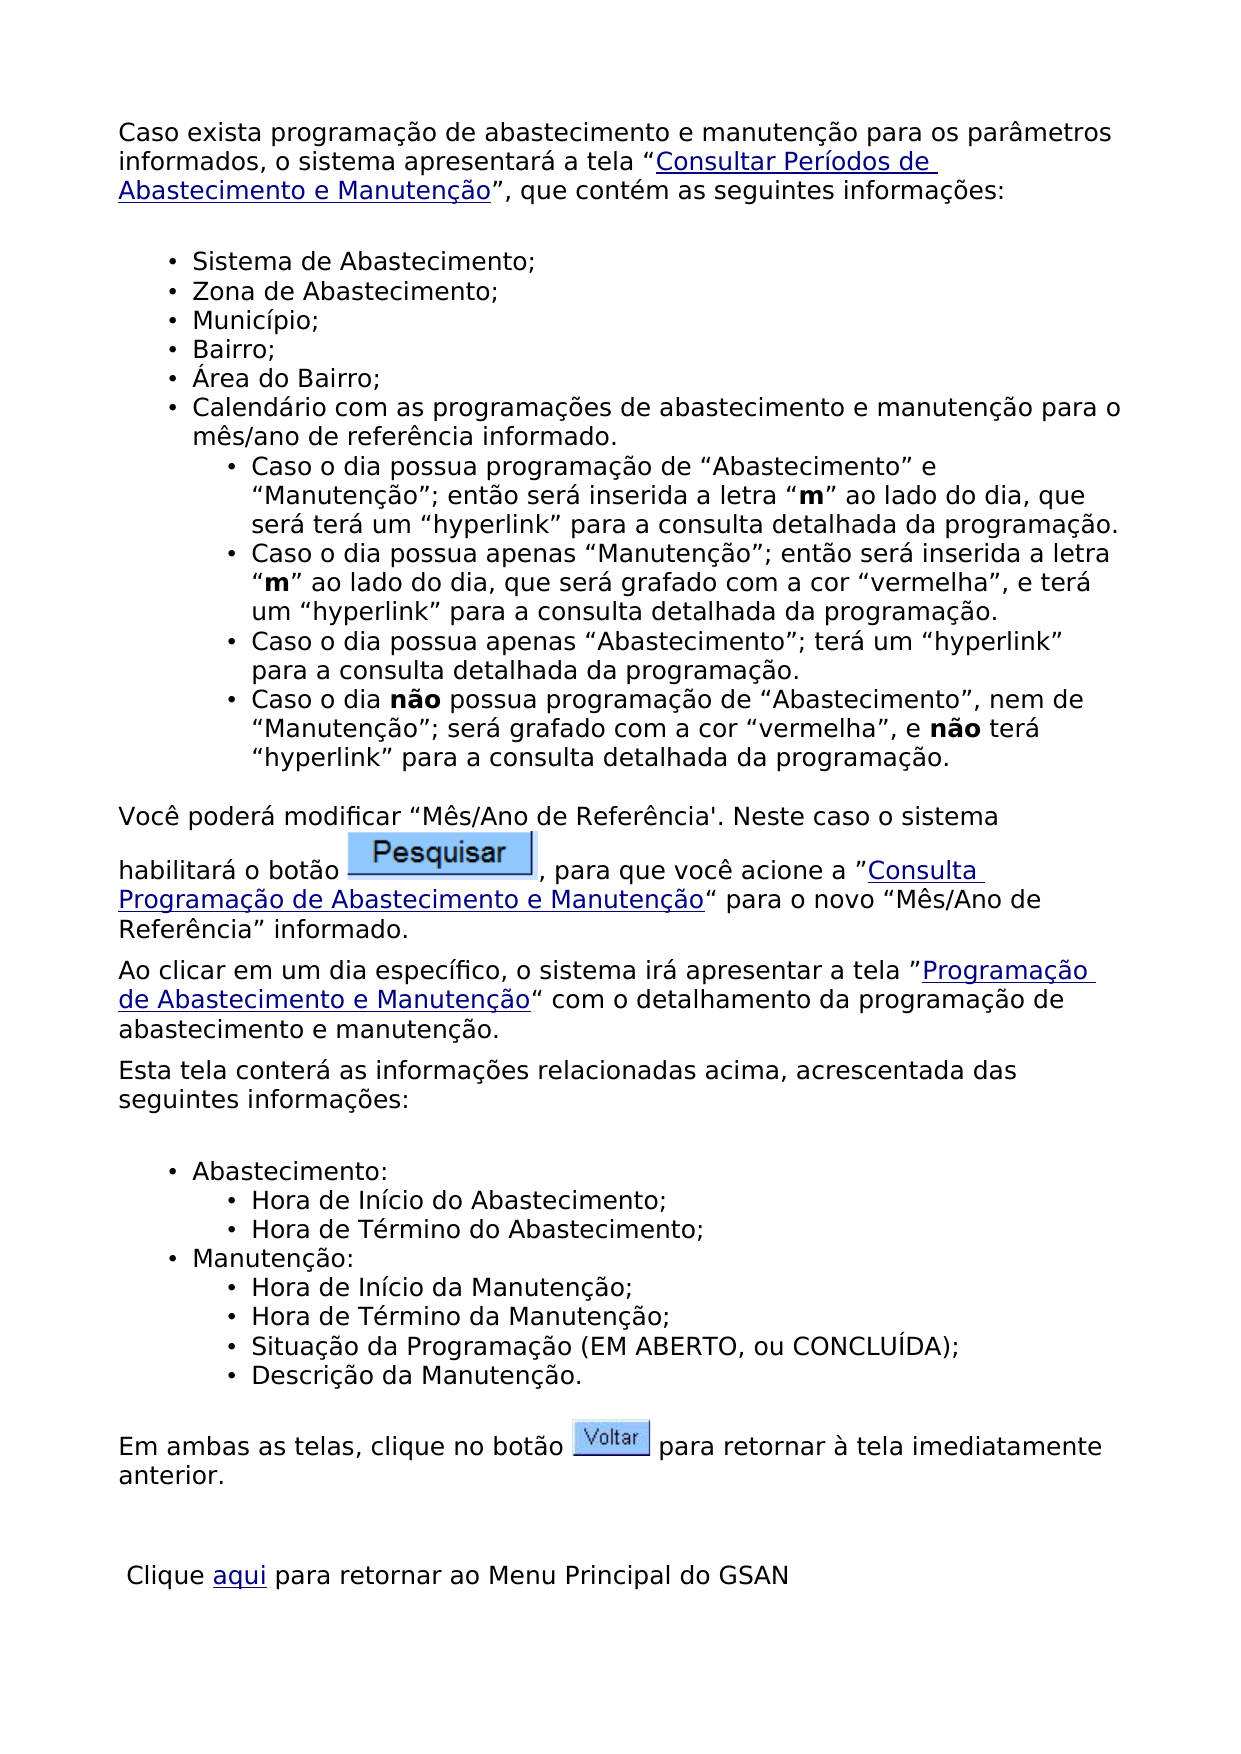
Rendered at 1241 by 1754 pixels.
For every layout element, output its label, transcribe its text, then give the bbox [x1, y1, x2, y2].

list Caso o dia possua apenas “Abastecimento”; terá um “hyperlink” para a consulta detalhada da programação. [236, 627, 1122, 685]
list Bairro; [177, 335, 1122, 364]
picture [347, 831, 538, 880]
list Caso o dia possua apenas “Manutenção”; então será inserida a letra “m” ao lado do dia, que será grafado com a cor “vermelha”, e terá um “hyperlink” para a consulta detalhada da programação. [236, 539, 1122, 627]
text Ao clicar em um dia específico, o sistema irá apresentar a tela ”Programação de Abastecimento e Manutenção“ com o detalhamento da programação de abastecimento e manutenção. [118, 956, 1122, 1044]
text Clique aqui para retornar ao Menu Principal do GSAN [118, 1503, 1122, 1591]
list Abastecimento: [177, 1157, 1122, 1186]
list Manutenção: [177, 1244, 1122, 1273]
list Calendário com as programações de abastecimento e manutenção para o mês/ano de referência informado. [177, 393, 1122, 452]
list Zona de Abastecimento; [177, 277, 1122, 306]
list Situação da Programação (EM ABERTO, ou CONCLUÍDA); [236, 1332, 1122, 1361]
text Você poderá modificar “Mês/Ano de Referência'. Neste caso o sistema habilitará o botão , para que você acione a ”Consulta Programação de Abastecimento e Manutenção“ para o novo “Mês/Ano de Referência” informado. [118, 802, 1122, 944]
list Área do Bairro; [177, 364, 1122, 393]
list Hora de Término da Manutenção; [236, 1303, 1122, 1332]
list Caso o dia possua programação de “Abastecimento” e “Manutenção”; então será inserida a letra “m” ao lado do dia, que será terá um “hyperlink” para a consulta detalhada da programação. [236, 452, 1122, 539]
list Hora de Término do Abastecimento; [236, 1215, 1122, 1244]
list Hora de Início do Abastecimento; [236, 1186, 1122, 1215]
picture [572, 1419, 651, 1456]
list Hora de Início da Manutenção; [236, 1273, 1122, 1303]
list Caso o dia não possua programação de “Abastecimento”, nem de “Manutenção”; será grafado com a cor “vermelha”, e não terá “hyperlink” para a consulta detalhada da programação. [236, 685, 1122, 773]
text Caso exista programação de abastecimento e manutenção para os parâmetros informados, o sistema apresentará a tela “Consultar Períodos de Abastecimento e Manutenção”, que contém as seguintes informações: [118, 118, 1122, 206]
text Esta tela conterá as informações relacionadas acima, acrescentada das seguintes informações: [118, 1056, 1122, 1115]
list Descrição da Manutenção. [236, 1361, 1122, 1390]
text Em ambas as telas, clique no botão para retornar à tela imediatamente anterior. [118, 1419, 1122, 1491]
list Sistema de Abastecimento; [177, 248, 1122, 277]
list Município; [177, 306, 1122, 335]
